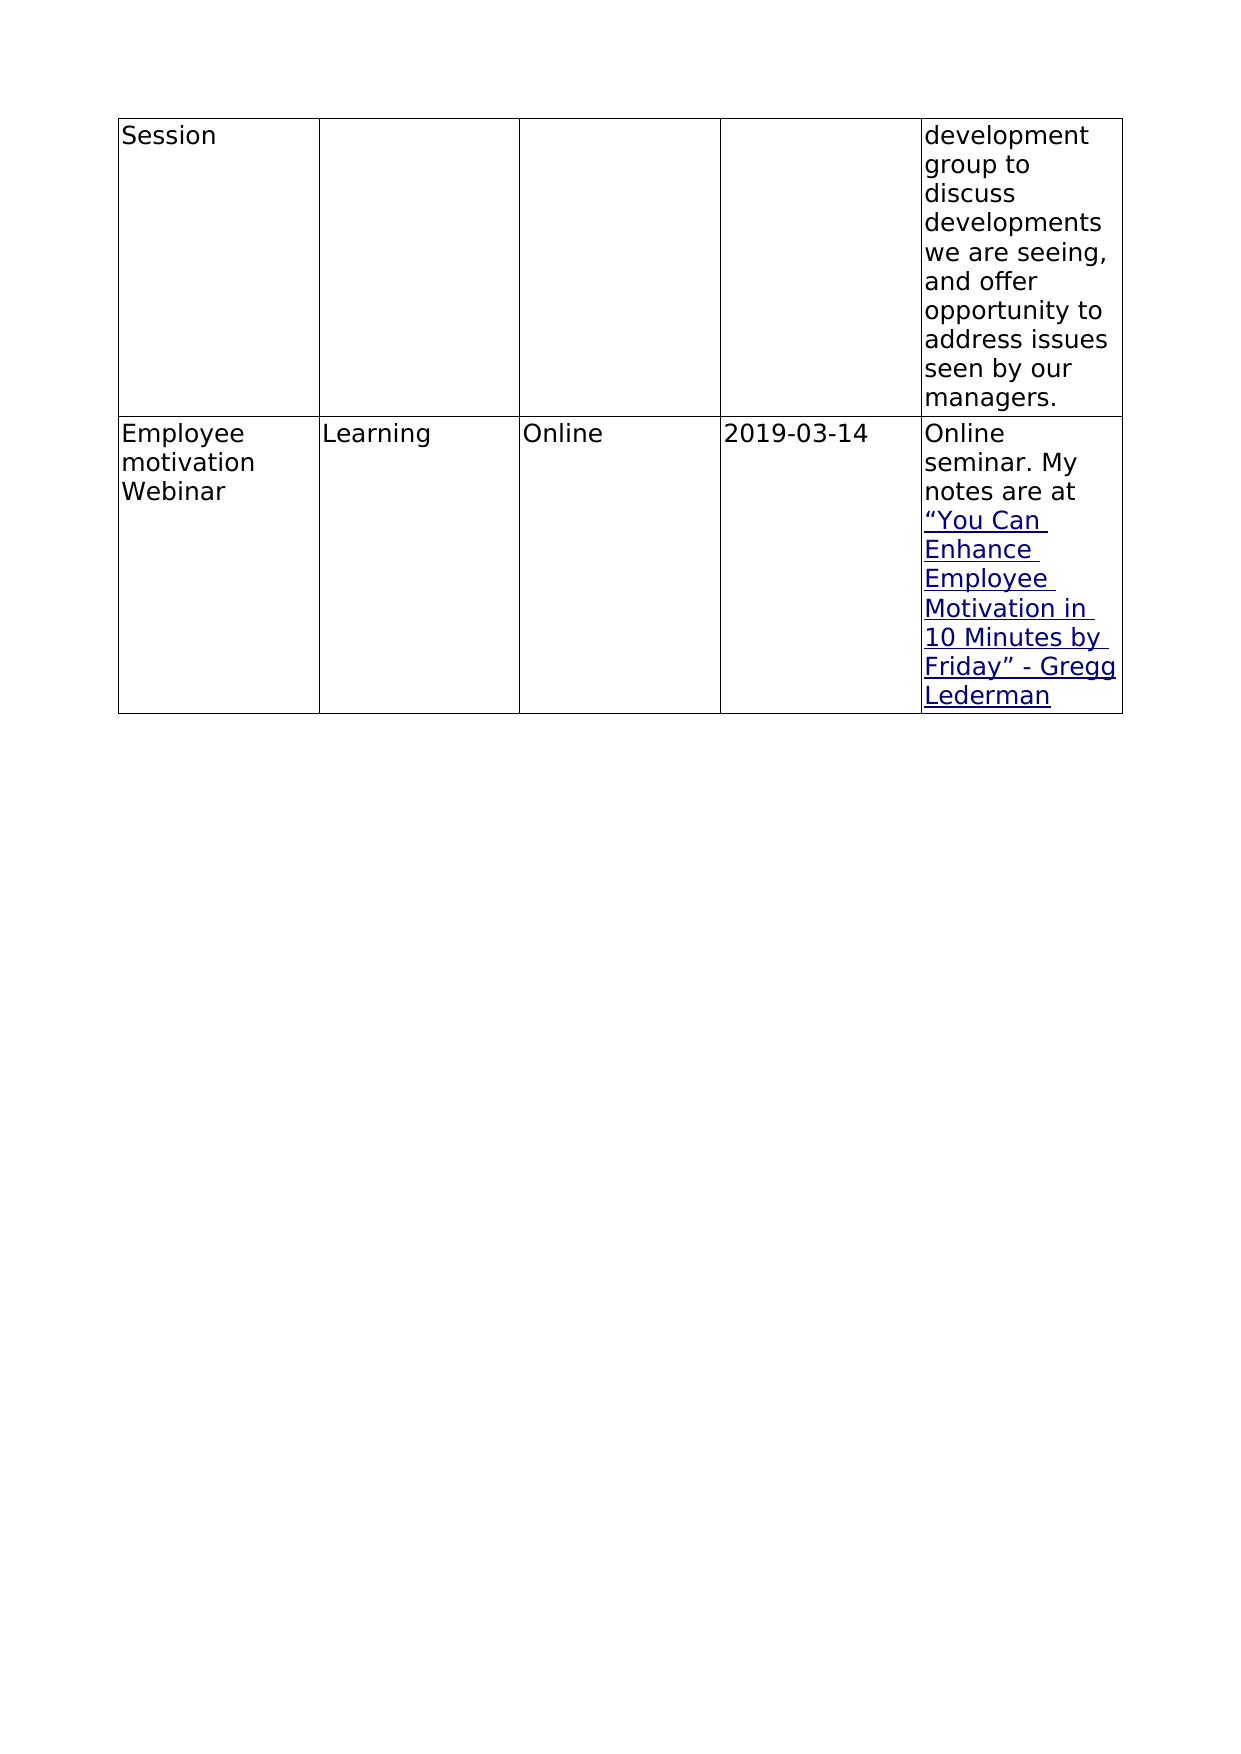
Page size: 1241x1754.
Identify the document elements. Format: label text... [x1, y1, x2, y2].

table_cell [320, 119, 519, 416]
table_cell Online [520, 417, 720, 713]
table_cell Employee motivation Webinar [119, 417, 319, 713]
table_cell 2019-03-14 [721, 417, 921, 713]
table_cell development group to discuss developments we are seeing, and offer opportunity to address issues seen by our managers. [922, 119, 1122, 416]
table_cell Online seminar. My notes are at “You Can Enhance Employee Motivation in 10 Minutes by Friday” - Gregg Lederman [922, 417, 1122, 713]
table_cell [520, 119, 720, 416]
table_cell [721, 119, 921, 416]
table_cell Learning [320, 417, 519, 713]
table_cell Session [119, 119, 319, 416]
